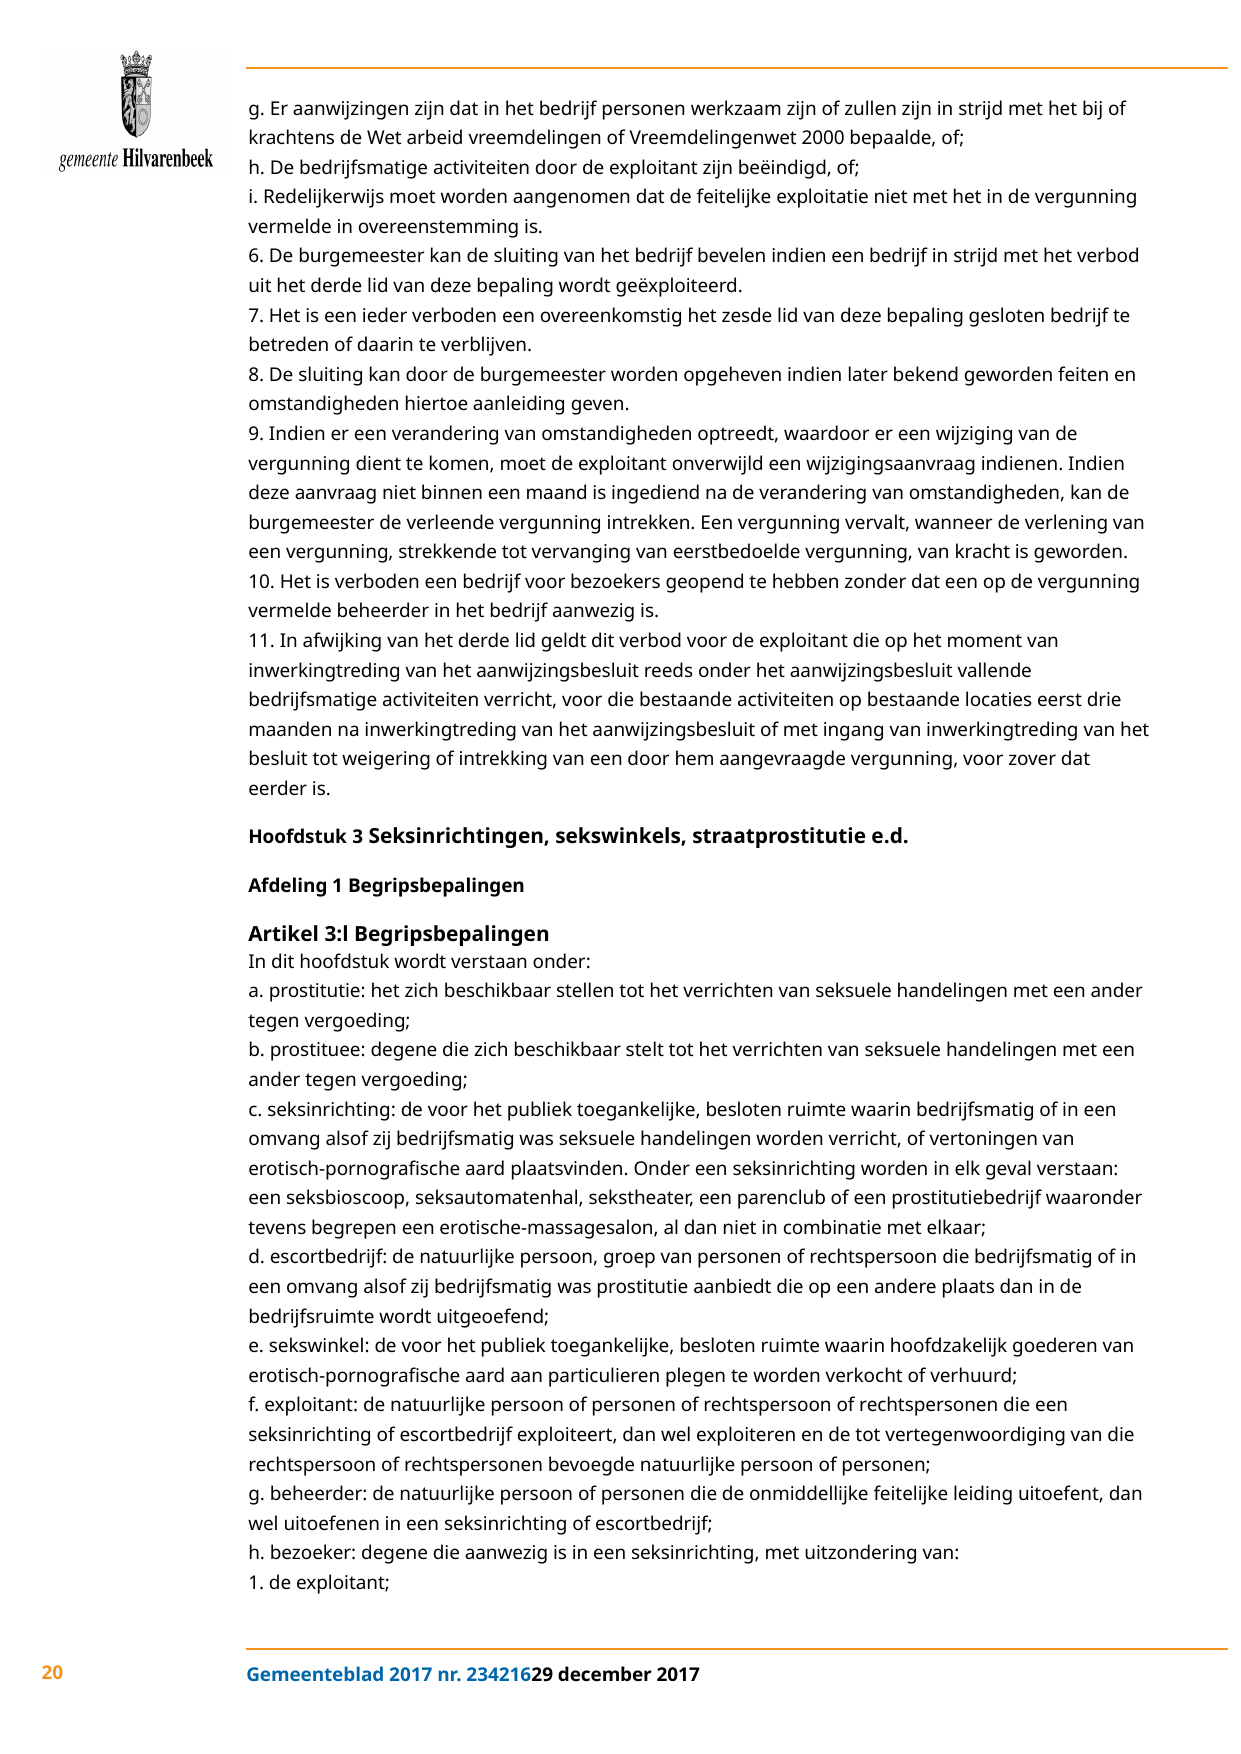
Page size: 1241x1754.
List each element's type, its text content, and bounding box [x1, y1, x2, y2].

text f. exploitant: de natuurlijke persoon of personen of rechtspersoon of rechtspersonen die een seksinrichting of escortbedrijf exploiteert, dan wel exploiteren en de tot vertegenwoordiging van die rechtspersoon of rechtspersonen bevoegde natuurlijke persoon of personen; [248, 1392, 1152, 1476]
text a. prostitutie: het zich beschikbaar stellen tot het verrichten van seksuele handelingen met een ander tegen vergoeding; [248, 977, 1152, 1033]
text Afdeling 1 Begripsbepalingen [248, 870, 1152, 898]
text Hoofdstuk 3 Seksinrichtingen, sekswinkels, straatprostitutie e.d. [248, 821, 1152, 849]
text h. De bedrijfsmatige activiteiten door de exploitant zijn beëindigd, of; [248, 154, 1152, 180]
text Artikel 3:l Begripsbepalingen [248, 919, 1152, 948]
text c. seksinrichting: de voor het publiek toegankelijke, besloten ruimte waarin bedrijfsmatig of in een omvang alsof zij bedrijfsmatig was seksuele handelingen worden verricht, of vertoningen van erotisch-pornografische aard plaatsvinden. Onder een seksinrichting worden in elk geval verstaan: een seksbioscoop, seksautomatenhal, sekstheater, een parenclub of een prostitutiebedrijf waaronder tevens begrepen een erotische-massagesalon, al dan niet in combinatie met elkaar; [248, 1096, 1152, 1240]
text g. beheerder: de natuurlijke persoon of personen die de onmiddellijke feitelijke leiding uitoefent, dan wel uitoefenen in een seksinrichting of escortbedrijf; [248, 1480, 1152, 1536]
text In dit hoofdstuk wordt verstaan onder: [248, 948, 1152, 973]
text 9. Indien er een verandering van omstandigheden optreedt, waardoor er een wijziging van de vergunning dient te komen, moet de exploitant onverwijld een wijzigingsaanvraag indienen. Indien deze aanvraag niet binnen een maand is ingediend na de verandering van omstandigheden, kan de burgemeester de verleende vergunning intrekken. Een vergunning vervalt, wanneer de verlening van een vergunning, strekkende tot vervanging van eerstbedoelde vergunning, van kracht is geworden. [248, 420, 1152, 564]
text e. sekswinkel: de voor het publiek toegankelijke, besloten ruimte waarin hoofdzakelijk goederen van erotisch-pornografische aard aan particulieren plegen te worden verkocht of verhuurd; [248, 1332, 1152, 1388]
text d. escortbedrijf: de natuurlijke persoon, groep van personen of rechtspersoon die bedrijfsmatig of in een omvang alsof zij bedrijfsmatig was prostitutie aanbiedt die op een andere plaats dan in de bedrijfsruimte wordt uitgeoefend; [248, 1244, 1152, 1328]
text g. Er aanwijzingen zijn dat in het bedrijf personen werkzaam zijn of zullen zijn in strijd met het bij of krachtens de Wet arbeid vreemdelingen of Vreemdelingenwet 2000 bepaalde, of; [248, 95, 1152, 150]
text h. bezoeker: degene die aanwezig is in een seksinrichting, met uitzondering van: [248, 1539, 1152, 1565]
picture [41, 47, 231, 172]
text 11. In afwijking van het derde lid geldt dit verbod voor de exploitant die op het moment van inwerkingtreding van het aanwijzingsbesluit reeds onder het aanwijzingsbesluit vallende bedrijfsmatige activiteiten verricht, voor die bestaande activiteiten op bestaande locaties eerst drie maanden na inwerkingtreding van het aanwijzingsbesluit of met ingang van inwerkingtreding van het besluit tot weigering of intrekking van een door hem aangevraagde vergunning, voor zover dat eerder is. [248, 627, 1152, 801]
text i. Redelijkerwijs moet worden aangenomen dat de feitelijke exploitatie niet met het in de vergunning vermelde in overeenstemming is. [248, 183, 1152, 239]
text b. prostituee: degene die zich beschikbaar stelt tot het verrichten van seksuele handelingen met een ander tegen vergoeding; [248, 1037, 1152, 1092]
text 6. De burgemeester kan de sluiting van het bedrijf bevelen indien een bedrijf in strijd met het verbod uit het derde lid van deze bepaling wordt geëxploiteerd. [248, 243, 1152, 298]
text 10. Het is verboden een bedrijf voor bezoekers geopend te hebben zonder dat een op de vergunning vermelde beheerder in het bedrijf aanwezig is. [248, 568, 1152, 623]
text 7. Het is een ieder verboden een overeenkomstig het zesde lid van deze bepaling gesloten bedrijf te betreden of daarin te verblijven. [248, 302, 1152, 357]
text 1. de exploitant; [248, 1569, 1152, 1595]
text 8. De sluiting kan door de burgemeester worden opgeheven indien later bekend geworden feiten en omstandigheden hiertoe aanleiding geven. [248, 361, 1152, 416]
